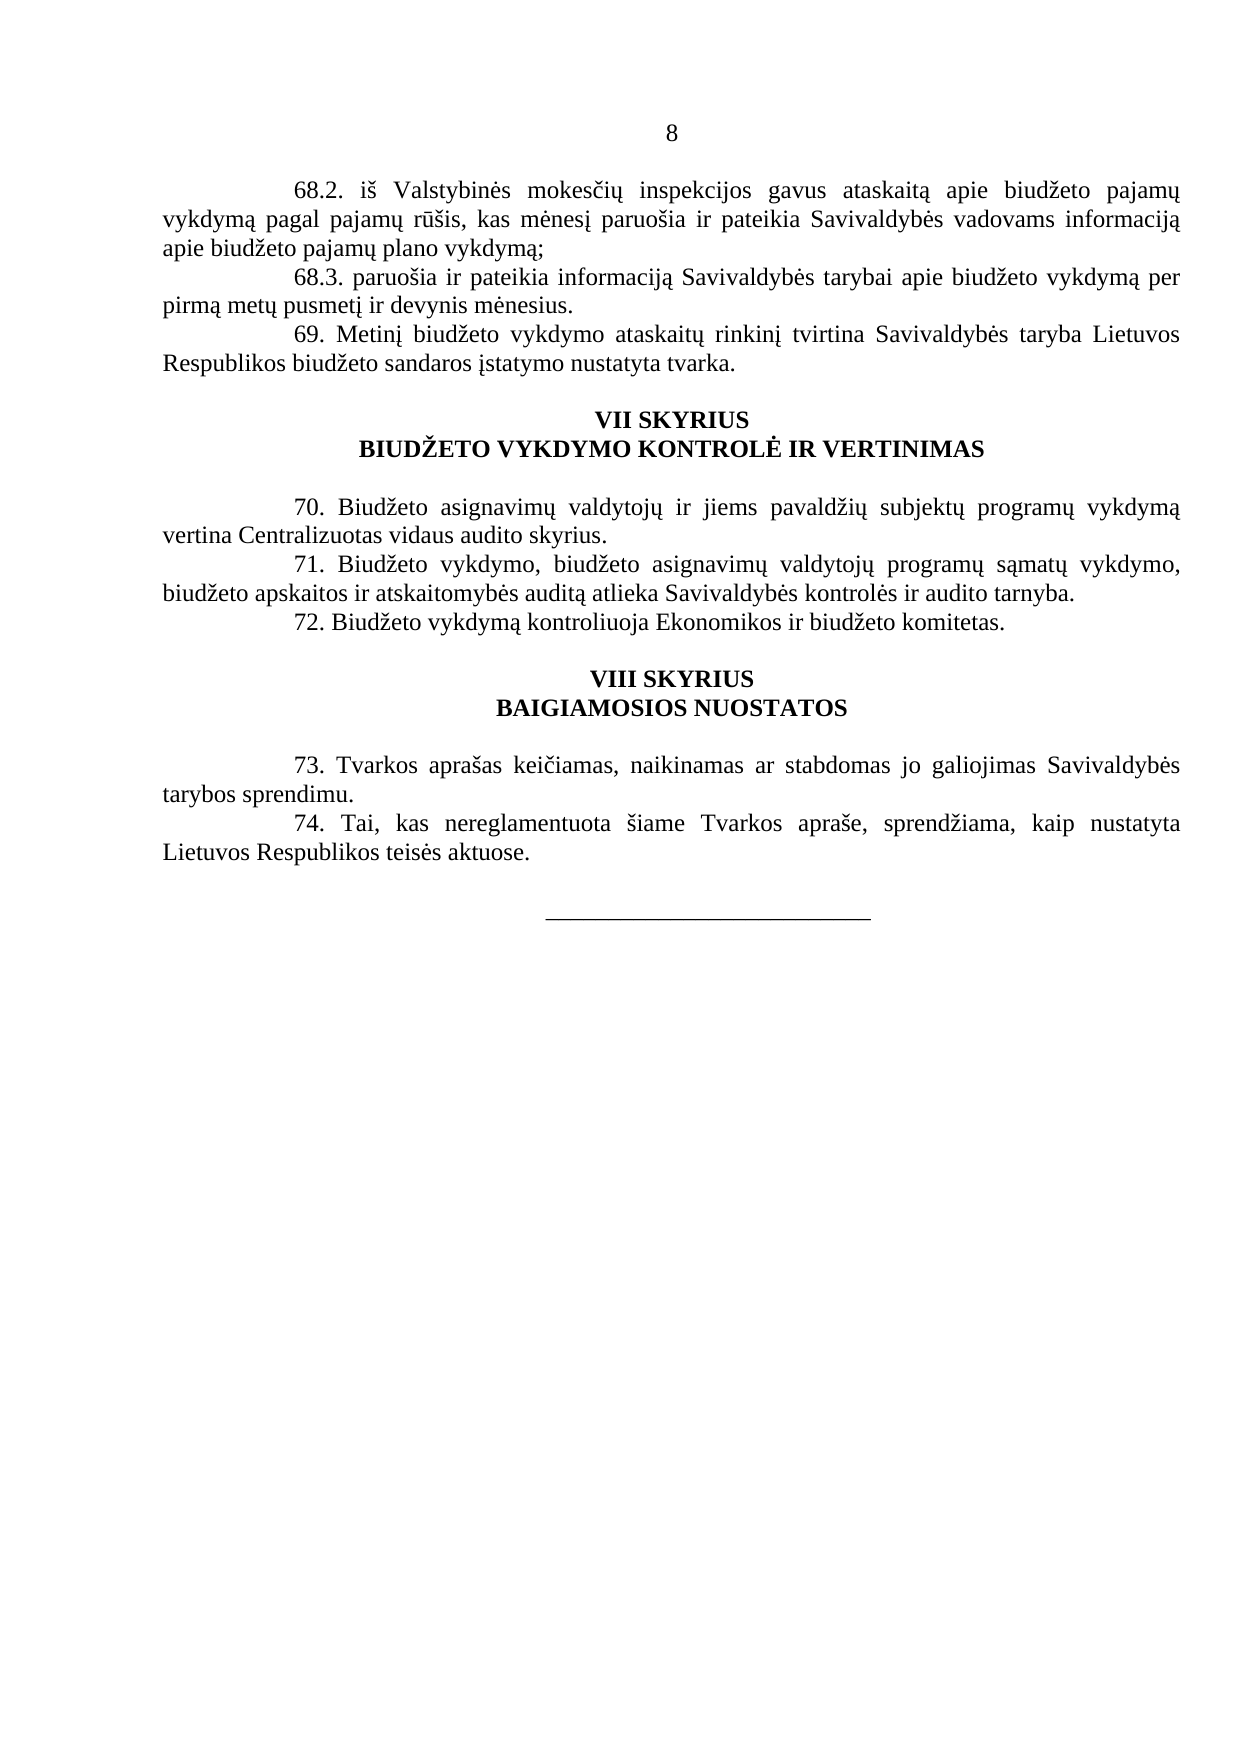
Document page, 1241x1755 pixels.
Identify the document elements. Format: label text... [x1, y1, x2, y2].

text 73. Tvarkos aprašas keičiamas, naikinamas ar stabdomas jo galiojimas Savivaldybės tarybos sprendimu. [162, 751, 1181, 808]
text 68.2. iš Valstybinės mokesčių inspekcijos gavus ataskaitą apie biudžeto pajamų vykdymą pagal pajamų rūšis, kas mėnesį paruošia ir pateikia Savivaldybės vadovams informaciją apie biudžeto pajamų plano vykdymą; [162, 176, 1181, 262]
text VIII SKYRIUS [162, 664, 1181, 693]
text 72. Biudžeto vykdymą kontroliuoja Ekonomikos ir biudžeto komitetas. [162, 607, 1181, 636]
text 69. Metinį biudžeto vykdymo ataskaitų rinkinį tvirtina Savivaldybės taryba Lietuvos Respublikos biudžeto sandaros įstatymo nustatyta tvarka. [162, 319, 1181, 377]
text __________________________ [162, 894, 1181, 923]
text BIUDŽETO VYKDYMO KONTROLĖ IR VERTINIMAS [162, 434, 1181, 463]
text 70. Biudžeto asignavimų valdytojų ir jiems pavaldžių subjektų programų vykdymą vertina Centralizuotas vidaus audito skyrius. [162, 492, 1181, 549]
text 68.3. paruošia ir pateikia informaciją Savivaldybės tarybai apie biudžeto vykdymą per pirmą metų pusmetį ir devynis mėnesius. [162, 262, 1181, 319]
text BAIGIAMOSIOS NUOSTATOS [162, 693, 1181, 722]
text 71. Biudžeto vykdymo, biudžeto asignavimų valdytojų programų sąmatų vykdymo, biudžeto apskaitos ir atskaitomybės auditą atlieka Savivaldybės kontrolės ir audito tarnyba. [162, 549, 1181, 607]
text 74. Tai, kas nereglamentuota šiame Tvarkos apraše, sprendžiama, kaip nustatyta Lietuvos Respublikos teisės aktuose. [162, 808, 1181, 866]
text VII SKYRIUS [162, 406, 1181, 434]
